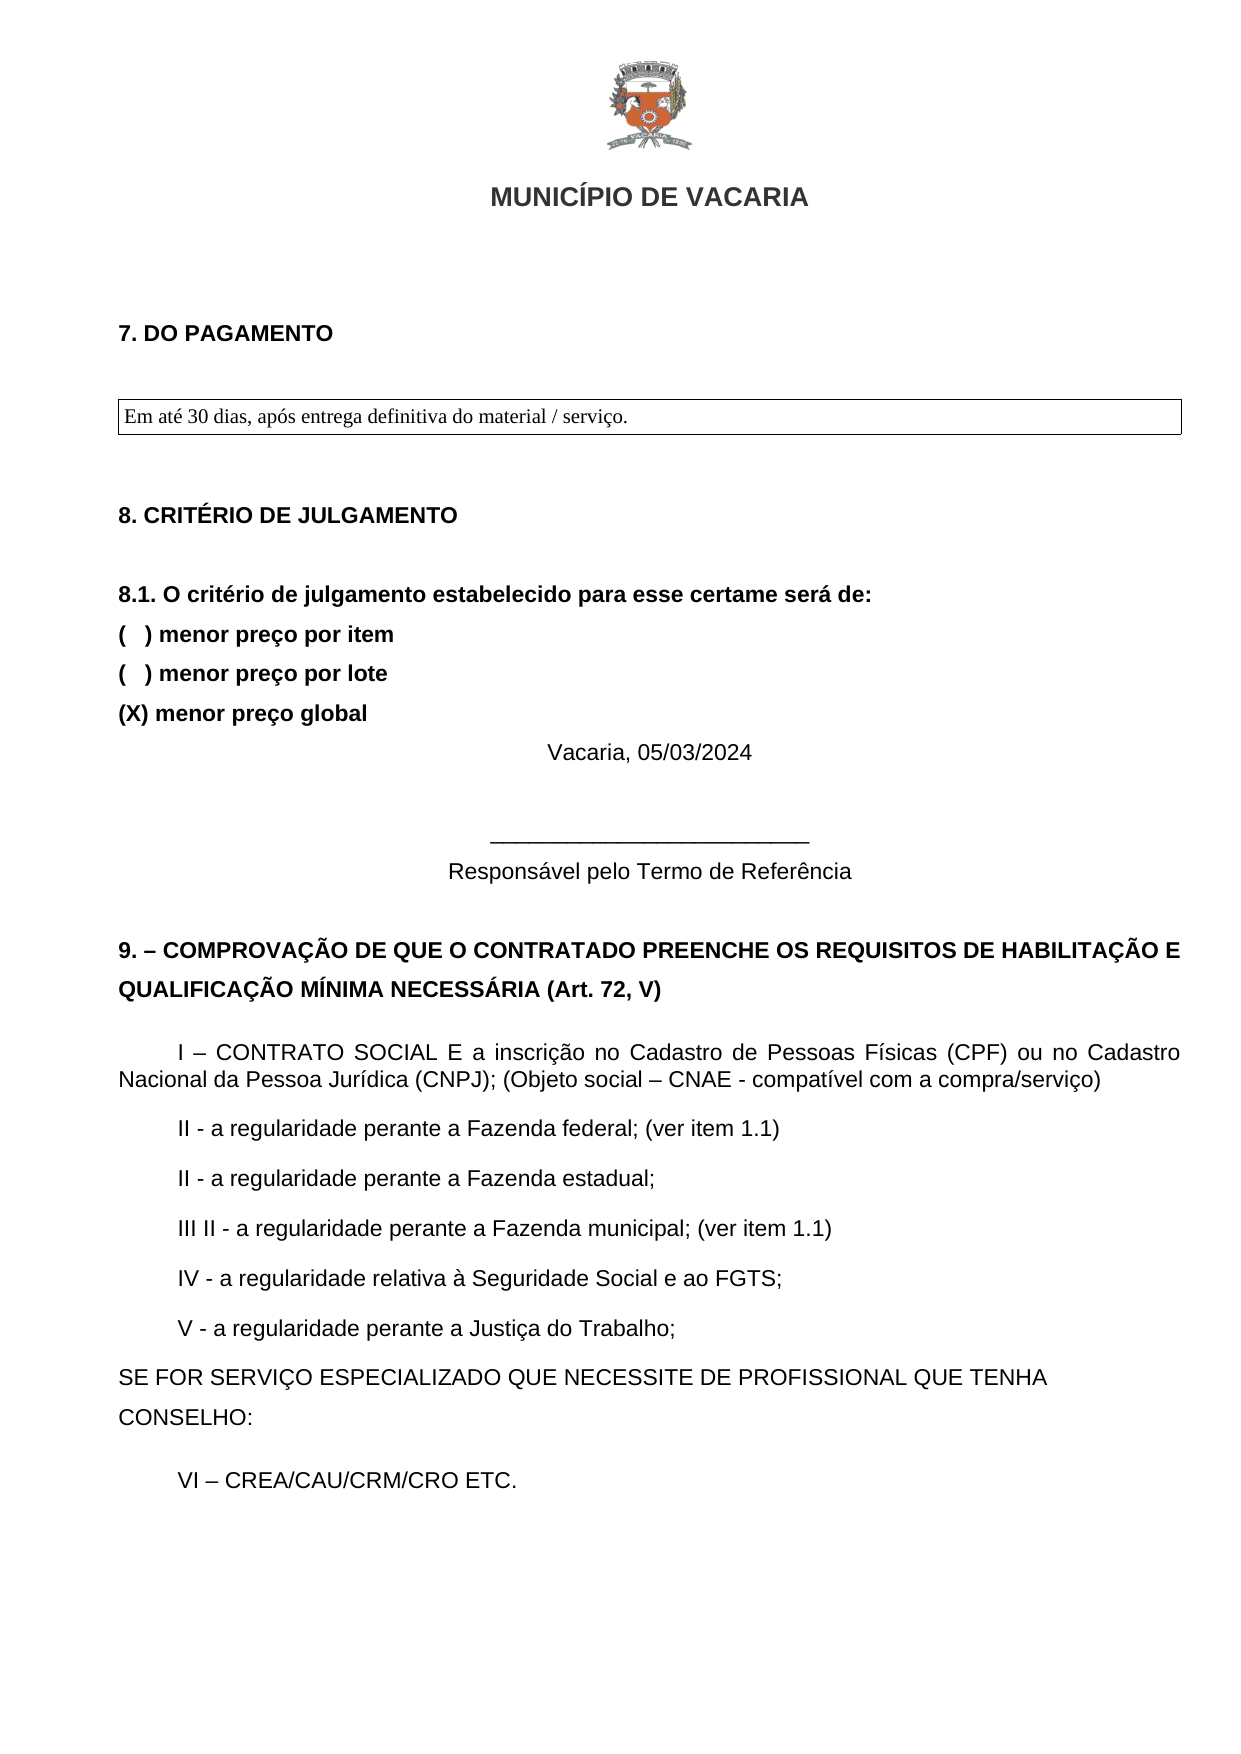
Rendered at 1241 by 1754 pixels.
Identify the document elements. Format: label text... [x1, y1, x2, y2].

list 8. CRITÉRIO DE JULGAMENTO [118, 502, 1181, 529]
text _________________________ [118, 818, 1181, 845]
text V - a regularidade perante a Justiça do Trabalho; [118, 1314, 1181, 1341]
text SE FOR SERVIÇO ESPECIALIZADO QUE NECESSITE DE PROFISSIONAL QUE TENHA CONSELHO: [118, 1364, 1181, 1430]
picture [606, 60, 693, 150]
text Vacaria, 05/03/2024 [118, 739, 1181, 766]
table_header Em até 30 dias, após entrega definitiva do material / serviço. [119, 400, 1181, 434]
text Responsável pelo Termo de Referência [118, 858, 1181, 884]
list 9. – COMPROVAÇÃO DE QUE O CONTRATADO PREENCHE OS REQUISITOS DE HABILITAÇÃO E QUALIFICAÇÃO MÍNIMA NECESSÁRIA (Art. 72, V) [118, 937, 1181, 1003]
text IV - a regularidade relativa à Seguridade Social e ao FGTS; [118, 1265, 1181, 1291]
list ( ) menor preço por item [118, 621, 1181, 647]
list 7. DO PAGAMENTO [118, 319, 1181, 346]
text I – CONTRATO SOCIAL E a inscrição no Cadastro de Pessoas Físicas (CPF) ou no Cadastro Nacional da Pessoa Jurídica (CNPJ); (Objeto social – CNAE - compatível com a compra/serviço) [118, 1039, 1181, 1092]
text II - a regularidade perante a Fazenda estadual; [118, 1165, 1181, 1191]
text VI – CREA/CAU/CRM/CRO ETC. [118, 1467, 1181, 1493]
list ( ) menor preço por lote [118, 660, 1181, 687]
text III II - a regularidade perante a Fazenda municipal; (ver item 1.1) [118, 1215, 1181, 1241]
list 8.1. O critério de julgamento estabelecido para esse certame será de: [118, 542, 1181, 608]
list (X) menor preço global [118, 700, 1181, 726]
text II - a regularidade perante a Fazenda federal; (ver item 1.1) [118, 1115, 1181, 1142]
